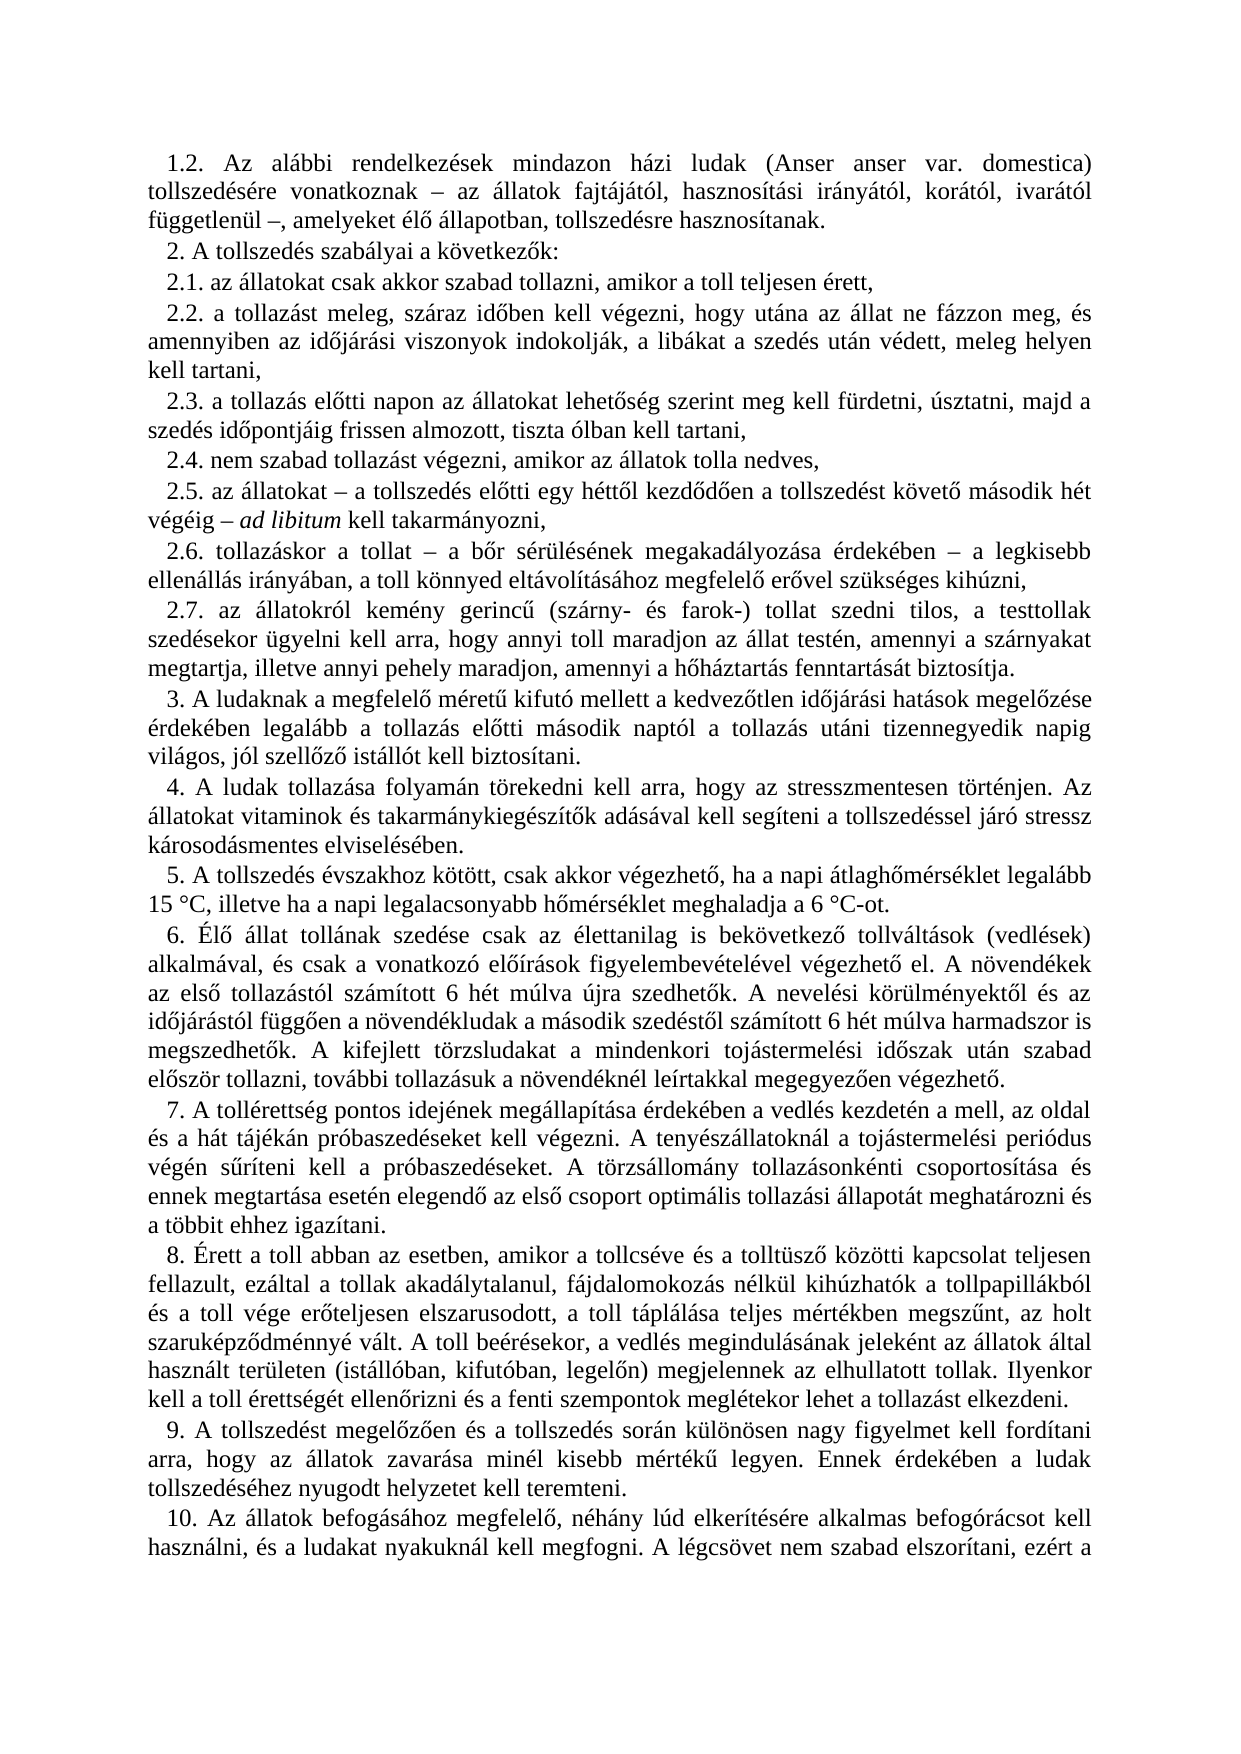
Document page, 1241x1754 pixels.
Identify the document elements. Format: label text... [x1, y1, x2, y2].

text 2. A tollszedés szabályai a következők: [148, 236, 1093, 265]
text 10. Az állatok befogásához megfelelő, néhány lúd elkerítésére alkalmas befogórácsot kell használni, és a ludakat nyakuknál kell megfogni. A légcsövet nem szabad elszorítani, ezért a [148, 1503, 1093, 1561]
text 8. Érett a toll abban az esetben, amikor a tollcséve és a tolltüsző közötti kapcsolat teljesen fellazult, ezáltal a tollak akadálytalanul, fájdalomokozás nélkül kihúzhatók a tollpapillákból és a toll vége erőteljesen elszarusodott, a toll táplálása teljes mértékben megszűnt, az holt szaruképződménnyé vált. A toll beérésekor, a vedlés megindulásának jeleként az állatok által használt területen (istállóban, kifutóban, legelőn) megjelennek az elhullatott tollak. Ilyenkor kell a toll érettségét ellenőrizni és a fenti szempontok meglétekor lehet a tollazást elkezdeni. [148, 1241, 1093, 1413]
text 6. Élő állat tollának szedése csak az élettanilag is bekövetkező tollváltások (vedlések) alkalmával, és csak a vonatkozó előírások figyelembevételével végezhető el. A növendékek az első tollazástól számított 6 hét múlva újra szedhetők. A nevelési körülményektől és az időjárástól függően a növendékludak a második szedéstől számított 6 hét múlva harmadszor is megszedhetők. A kifejlett törzsludakat a mindenkori tojástermelési időszak után szabad először tollazni, további tollazásuk a növendéknél leírtakkal megegyezően végezhető. [148, 920, 1093, 1093]
text 3. A ludaknak a megfelelő méretű kifutó mellett a kedvezőtlen időjárási hatások megelőzése érdekében legalább a tollazás előtti második naptól a tollazás utáni tizennegyedik napig világos, jól szellőző istállót kell biztosítani. [148, 684, 1093, 770]
text 1.2. Az alábbi rendelkezések mindazon házi ludak (Anser anser var. domestica) tollszedésére vonatkoznak – az állatok fajtájától, hasznosítási irányától, korától, ivarától függetlenül –, amelyeket élő állapotban, tollszedésre hasznosítanak. [148, 148, 1093, 234]
text 2.7. az állatokról kemény gerincű (szárny- és farok-) tollat szedni tilos, a testtollak szedésekor ügyelni kell arra, hogy annyi toll maradjon az állat testén, amennyi a szárnyakat megtartja, illetve annyi pehely maradjon, amennyi a hőháztartás fenntartását biztosítja. [148, 596, 1093, 682]
text 2.2. a tollazást meleg, száraz időben kell végezni, hogy utána az állat ne fázzon meg, és amennyiben az időjárási viszonyok indokolják, a libákat a szedés után védett, meleg helyen kell tartani, [148, 298, 1093, 384]
text 5. A tollszedés évszakhoz kötött, csak akkor végezhető, ha a napi átlaghőmérséklet legalább 15 °C, illetve ha a napi legalacsonyabb hőmérséklet meghaladja a 6 °C-ot. [148, 861, 1093, 918]
text 7. A tollérettség pontos idejének megállapítása érdekében a vedlés kezdetén a mell, az oldal és a hát tájékán próbaszedéseket kell végezni. A tenyészállatoknál a tojástermelési periódus végén sűríteni kell a próbaszedéseket. A törzsállomány tollazásonkénti csoportosítása és ennek megtartása esetén elegendő az első csoport optimális tollazási állapotát meghatározni és a többit ehhez igazítani. [148, 1095, 1093, 1238]
text 2.5. az állatokat – a tollszedés előtti egy héttől kezdődően a tollszedést követő második hét végéig – ad libitum kell takarmányozni, [148, 476, 1093, 534]
text 2.6. tollazáskor a tollat – a bőr sérülésének megakadályozása érdekében – a legkisebb ellenállás irányában, a toll könnyed eltávolításához megfelelő erővel szükséges kihúzni, [148, 536, 1093, 593]
text 2.4. nem szabad tollazást végezni, amikor az állatok tolla nedves, [148, 446, 1093, 474]
text 4. A ludak tollazása folyamán törekedni kell arra, hogy az stresszmentesen történjen. Az állatokat vitaminok és takarmánykiegészítők adásával kell segíteni a tollszedéssel járó stressz károsodásmentes elviselésében. [148, 772, 1093, 858]
text 9. A tollszedést megelőzően és a tollszedés során különösen nagy figyelmet kell fordítani arra, hogy az állatok zavarása minél kisebb mértékű legyen. Ennek érdekében a ludak tollszedéséhez nyugodt helyzetet kell teremteni. [148, 1415, 1093, 1501]
text 2.3. a tollazás előtti napon az állatokat lehetőség szerint meg kell fürdetni, úsztatni, majd a szedés időpontjáig frissen almozott, tiszta ólban kell tartani, [148, 386, 1093, 443]
text 2.1. az állatokat csak akkor szabad tollazni, amikor a toll teljesen érett, [148, 267, 1093, 296]
